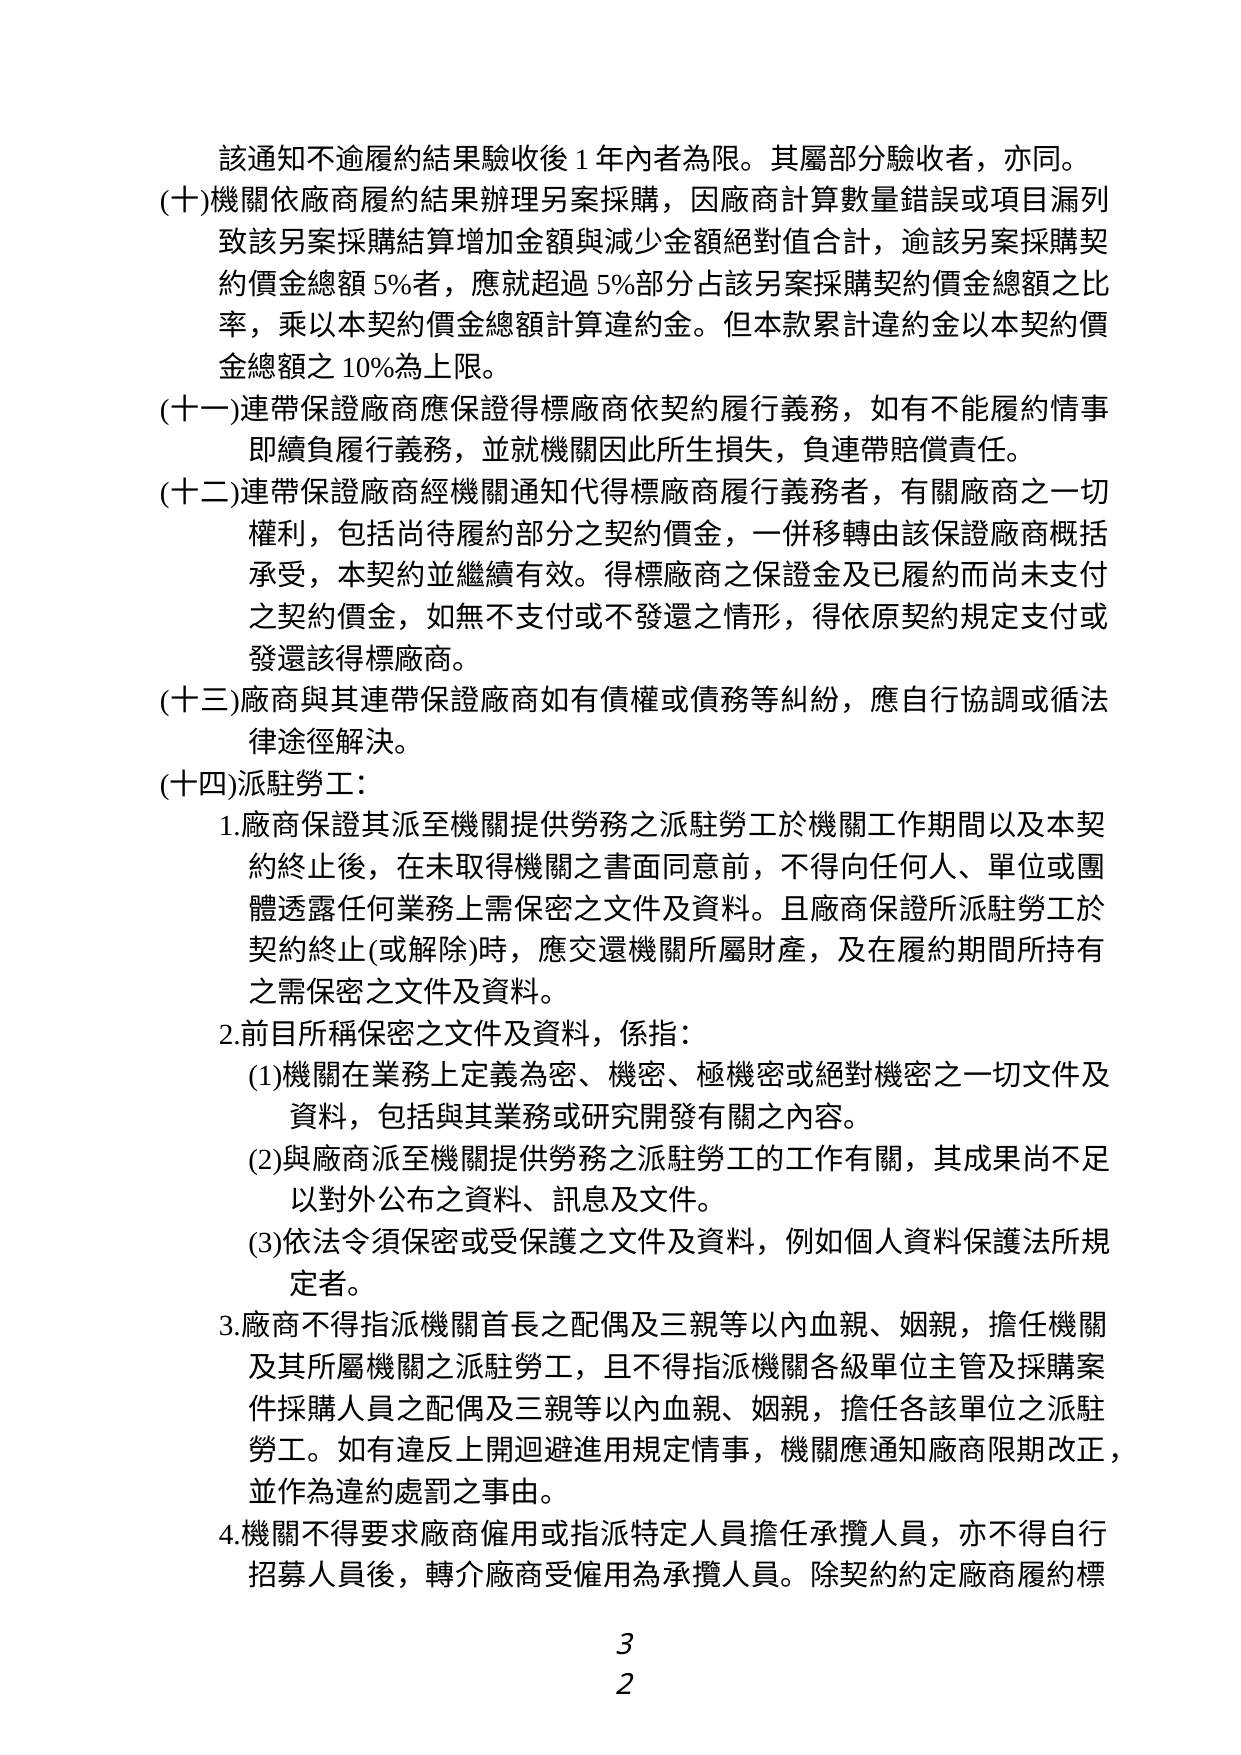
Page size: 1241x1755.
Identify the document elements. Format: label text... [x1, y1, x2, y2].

text 1.廠商保證其派至機關提供勞務之派駐勞工於機關工作期間以及本契約終止後，在未取得機關之書面同意前，不得向任何人、單位或團體透露任何業務上需保密之文件及資料。且廠商保證所派駐勞工於契約終止(或解除)時，應交還機關所屬財產，及在履約期間所持有之需保密之文件及資料。 [218, 802, 1108, 1011]
text (十)機關依廠商履約結果辦理另案採購，因廠商計算數量錯誤或項目漏列，致該另案採購結算增加金額與減少金額絕對值合計，逾該另案採購契約價金總額5%者，應就超過5%部分占該另案採購契約價金總額之比率，乘以本契約價金總額計算違約金。但本款累計違約金以本契約價金總額之10%為上限。 [159, 177, 1110, 386]
text 3.廠商不得指派機關首長之配偶及三親等以內血親、姻親，擔任機關及其所屬機關之派駐勞工，且不得指派機關各級單位主管及採購案件採購人員之配偶及三親等以內血親、姻親，擔任各該單位之派駐勞工。如有違反上開迴避進用規定情事，機關應通知廠商限期改正，並作為違約處罰之事由。 [218, 1302, 1108, 1511]
text 該通知不逾履約結果驗收後1年內者為限。其屬部分驗收者，亦同。 [159, 136, 1110, 177]
text (3)依法令須保密或受保護之文件及資料，例如個人資料保護法所規定者。 [248, 1219, 1110, 1302]
text (十二)連帶保證廠商經機關通知代得標廠商履行義務者，有關廠商之一切權利，包括尚待履約部分之契約價金，一併移轉由該保證廠商概括承受，本契約並繼續有效。得標廠商之保證金及已履約而尚未支付之契約價金，如無不支付或不發還之情形，得依原契約規定支付或發還該得標廠商。 [159, 469, 1110, 677]
text 2.前目所稱保密之文件及資料，係指： [218, 1011, 1108, 1052]
text (十三)廠商與其連帶保證廠商如有債權或債務等糾紛，應自行協調或循法律途徑解決。 [159, 677, 1110, 761]
text (1)機關在業務上定義為密、機密、極機密或絕對機密之一切文件及資料，包括與其業務或研究開發有關之內容。 [248, 1052, 1110, 1136]
text (十一)連帶保證廠商應保證得標廠商依契約履行義務，如有不能履約情事，即續負履行義務，並就機關因此所生損失，負連帶賠償責任。 [159, 386, 1110, 469]
text (2)與廠商派至機關提供勞務之派駐勞工的工作有關，其成果尚不足以對外公布之資料、訊息及文件。 [248, 1136, 1110, 1219]
text (十四)派駐勞工： [159, 761, 1110, 802]
text 4.機關不得要求廠商僱用或指派特定人員擔任承攬人員，亦不得自行招募人員後，轉介廠商受僱用為承攬人員。除契約約定廠商履約標 [218, 1511, 1108, 1594]
